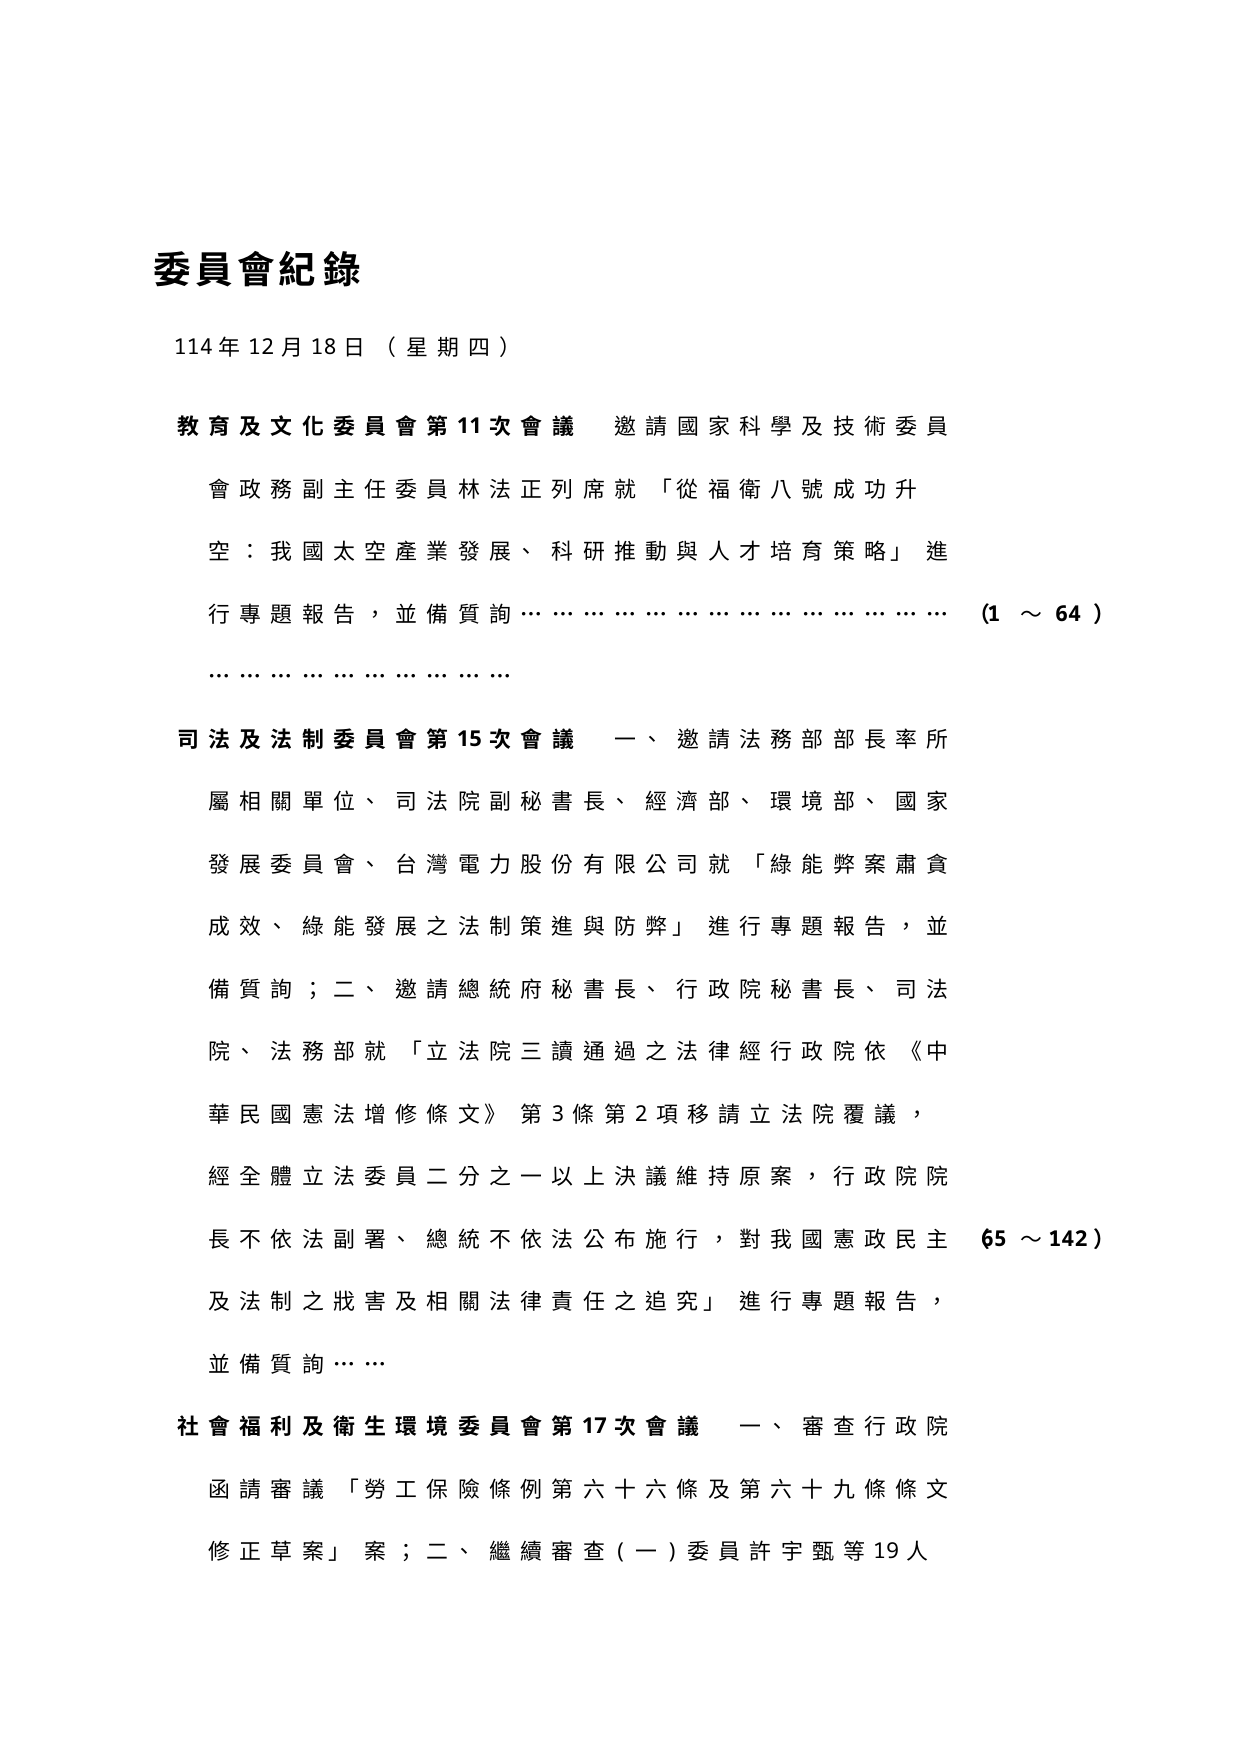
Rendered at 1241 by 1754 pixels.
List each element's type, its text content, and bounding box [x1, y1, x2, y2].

table_cell ～ [1013, 394, 1044, 706]
table_cell 143 [974, 1394, 1013, 1581]
table_cell （ [954, 706, 974, 1394]
table_cell （ [954, 394, 974, 706]
table_cell 委員會紀錄 114年12月18日（星期四） [150, 219, 1108, 394]
table_cell [1013, 1394, 1044, 1581]
table_cell ） [1088, 706, 1108, 1394]
table_cell 教育及文化委員會第11次會議 邀請國家科學及技術委員會政務副主任委員林法正列席就「從福衛八號成功升空：我國太空產業發展、科研推動與人才培育策略」進行專題報告，並備質詢……………………………………………………………… [150, 394, 954, 706]
table_cell ～ [1013, 706, 1044, 1394]
table_cell 142 [1044, 706, 1088, 1394]
table_cell 65 [974, 706, 1013, 1394]
table_cell ） [1088, 394, 1108, 706]
table_cell （ [954, 1394, 974, 1581]
table_cell ） [1088, 1394, 1108, 1581]
table_cell 1 [974, 394, 1013, 706]
table_cell 社會福利及衛生環境委員會第17次會議 一、審查行政院函請審議「勞工保險條例第六十六條及第六十九條條文修正草案」案；二、繼續審查(一)委員許宇甄等19人 [150, 1394, 954, 1581]
table_cell 64 [1044, 394, 1088, 706]
table_cell 司法及法制委員會第15次會議 一、邀請法務部部長率所屬相關單位、司法院副秘書長、經濟部、環境部、國家發展委員會、台灣電力股份有限公司就「綠能弊案肅貪成效、綠能發展之法制策進與防弊」進行專題報告，並備質詢；二、邀請總統府秘書長、行政院秘書長、司法院、法務部就「立法院三讀通過之法律經行政院依《中華民國憲法增修條文》第3條第2項移請立法院覆議，經全體立法委員二分之一以上決議維持原案，行政院院長不依法副署、總統不依法公布施行，對我國憲政民主及法制之戕害及相關法律責任之追究」進行專題報告，並備質詢…… [150, 706, 954, 1394]
table_cell [1044, 1394, 1088, 1581]
